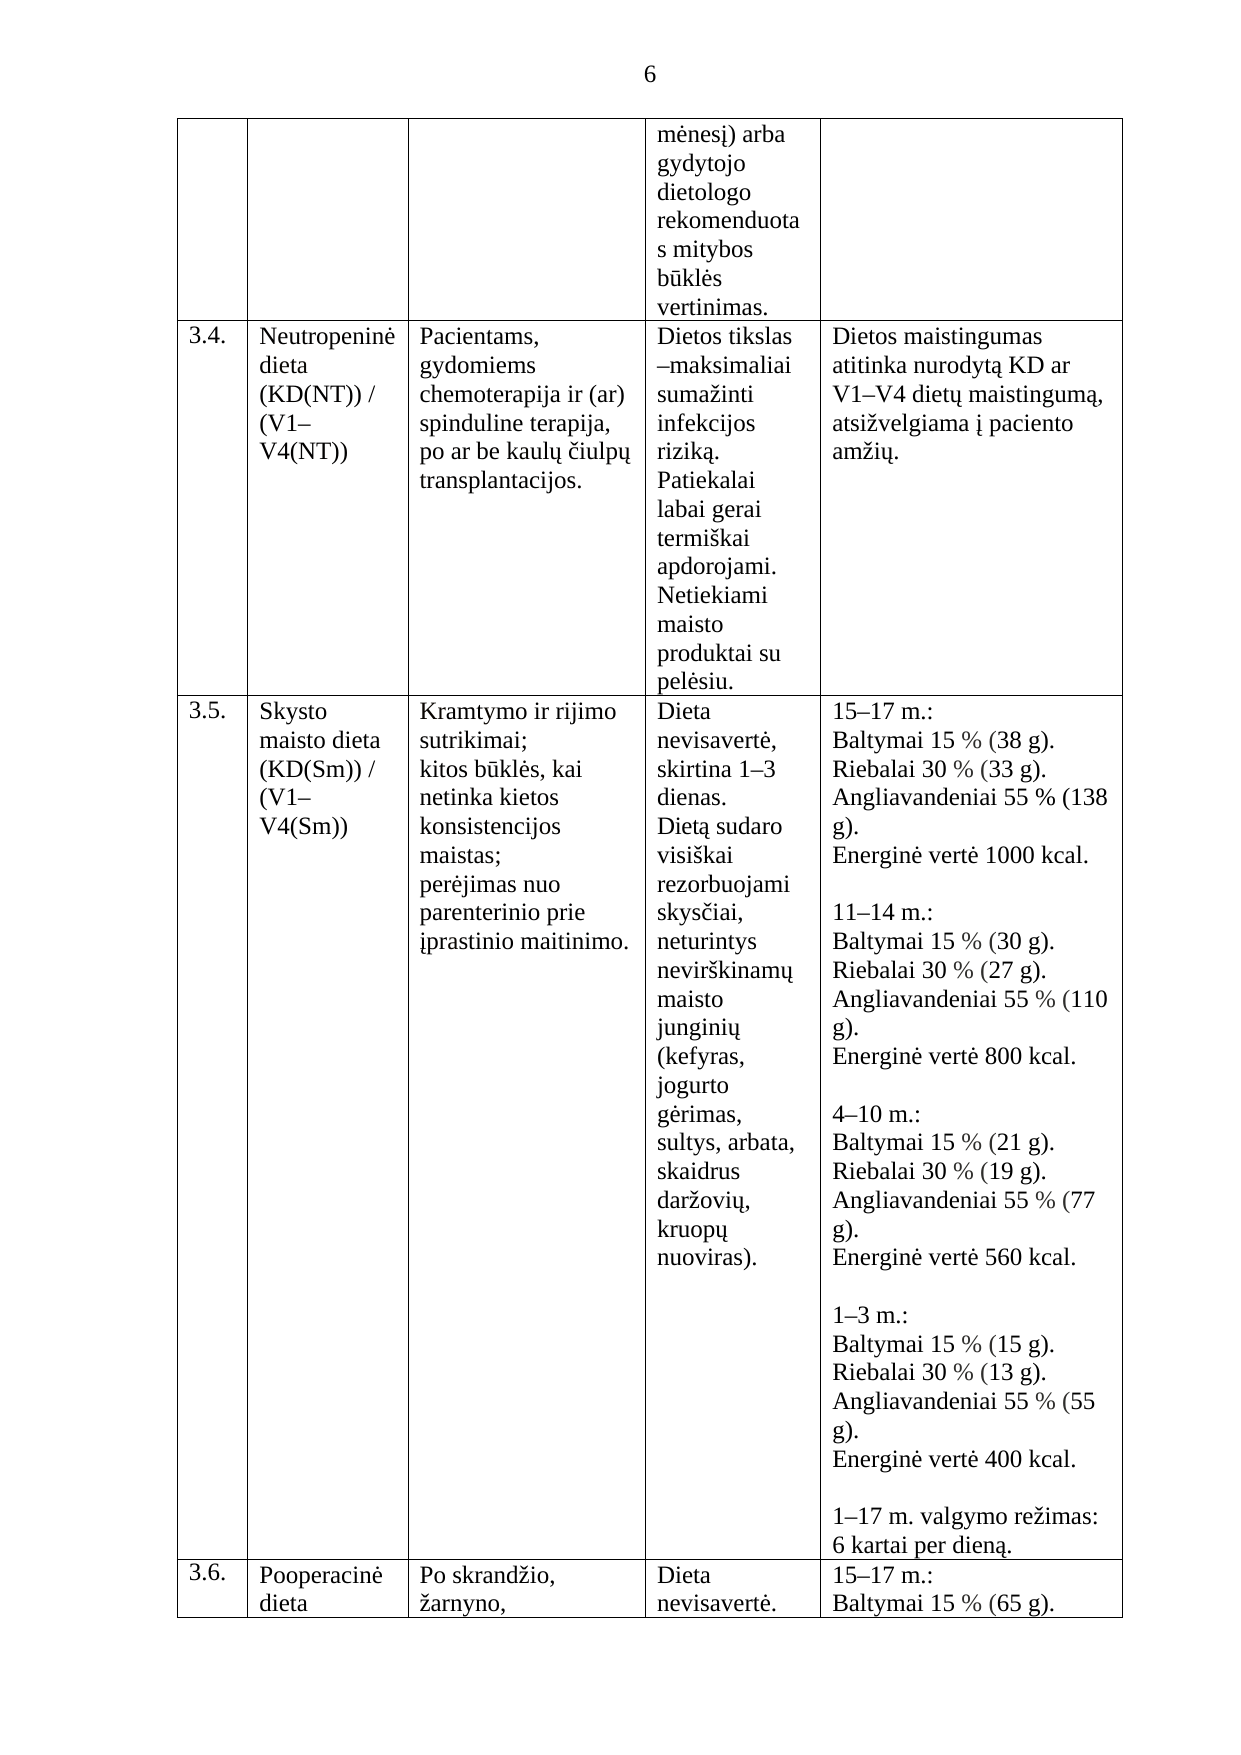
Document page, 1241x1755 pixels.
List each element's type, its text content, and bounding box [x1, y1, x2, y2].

table_cell Neutropeninė dieta (KD(NT)) / (V1–V4(NT)) [248, 321, 408, 695]
table_cell Dieta nevisavertė. [646, 1560, 820, 1617]
table_cell 3.6. [178, 1560, 247, 1617]
table_cell mėnesį) arba gydytojo dietologo rekomenduotas mitybos būklės vertinimas. [646, 119, 820, 320]
table_cell Dietos tikslas –maksimaliai sumažinti infekcijos riziką. Patiekalai labai gerai termiškai apdorojami. Netiekiami maisto produktai su pelėsiu. [646, 321, 820, 695]
table_cell Pacientams, gydomiems chemoterapija ir (ar) spinduline terapija, po ar be kaulų čiulpų transplantacijos. [409, 321, 645, 695]
table_cell 3.4. [178, 321, 247, 695]
table_cell [409, 119, 645, 320]
table_cell Dieta nevisavertė, skirtina 1–3 dienas. Dietą sudaro visiškai rezorbuojami skysčiai, neturintys nevirškinamų maisto junginių (kefyras, jogurto gėrimas, sultys, arbata, skaidrus daržovių, kruopų nuoviras). [646, 696, 820, 1559]
table_cell Pooperacinė dieta [248, 1560, 408, 1617]
table_cell 15–17 m.: Baltymai 15 % (65 g). [821, 1560, 1122, 1617]
table_cell 15–17 m.: Baltymai 15 % (38 g). Riebalai 30 % (33 g). Angliavandeniai 55 % (138 g). Energinė vertė 1000 kcal. 11–14 m.: Baltymai 15 % (30 g). Riebalai 30 % (27 g). Angliavandeniai 55 % (110 g). Energinė vertė 800 kcal. 4–10 m.: Baltymai 15 % (21 g). Riebalai 30 % (19 g). Angliavandeniai 55 % (77 g). Energinė vertė 560 kcal. 1–3 m.: Baltymai 15 % (15 g). Riebalai 30 % (13 g). Angliavandeniai 55 % (55 g). Energinė vertė 400 kcal. 1–17 m. valgymo režimas: 6 kartai per dieną. [821, 696, 1122, 1559]
table_cell Po skrandžio, žarnyno, [409, 1560, 645, 1617]
table_cell 3.5. [178, 696, 247, 1559]
table_cell Kramtymo ir rijimo sutrikimai; kitos būklės, kai netinka kietos konsistencijos maistas; perėjimas nuo parenterinio prie įprastinio maitinimo. [409, 696, 645, 1559]
table_cell Skysto maisto dieta (KD(Sm)) / (V1–V4(Sm)) [248, 696, 408, 1559]
table_cell Dietos maistingumas atitinka nurodytą KD ar V1–V4 dietų maistingumą, atsižvelgiama į paciento amžių. [821, 321, 1122, 695]
table_cell [821, 119, 1122, 320]
table_cell [178, 119, 247, 320]
table_cell [248, 119, 408, 320]
